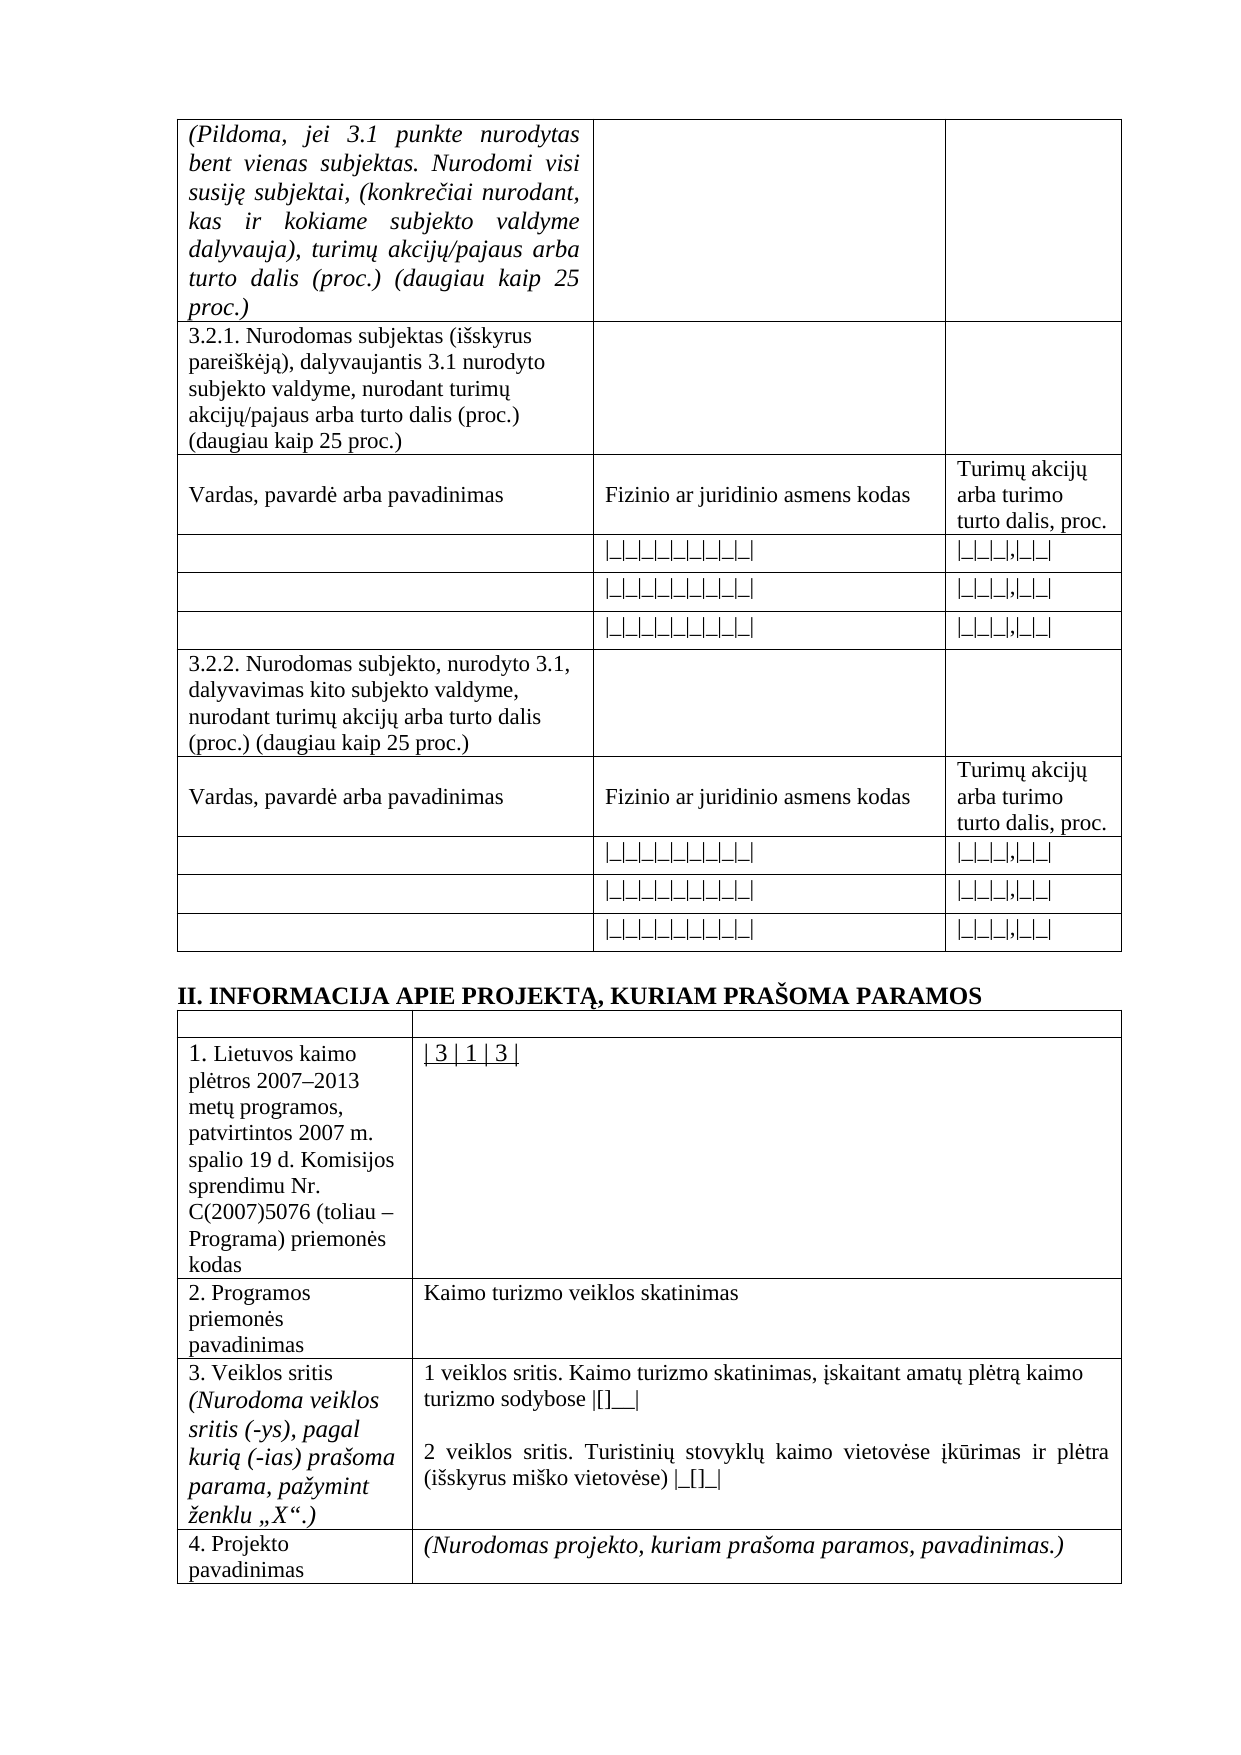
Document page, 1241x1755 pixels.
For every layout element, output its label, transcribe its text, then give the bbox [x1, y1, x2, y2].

table_cell Turimų akcijų arba turimo turto dalis, proc. [946, 455, 1121, 534]
table_cell [178, 914, 593, 951]
table_cell Fizinio ar juridinio asmens kodas [594, 757, 945, 836]
table_cell |_|_|_|_|_|_|_|_|_| [594, 875, 945, 912]
table_cell |_|_|_|_|_|_|_|_|_| [594, 535, 945, 572]
table_cell 3.2.2. Nurodomas subjekto, nurodyto 3.1, dalyvavimas kito subjekto valdyme, nurodant turimų akcijų arba turto dalis (proc.) (daugiau kaip 25 proc.) [178, 650, 593, 756]
table_cell [594, 650, 945, 756]
table_cell Vardas, pavardė arba pavadinimas [178, 757, 593, 836]
text II. INFORMACIJA APIE PROJEKTĄ, KURIAM PRAŠOMA PARAMOS [177, 981, 1122, 1009]
table_cell |_|_|_|_|_|_|_|_|_| [594, 914, 945, 951]
table_cell 1 veiklos sritis. Kaimo turizmo skatinimas, įskaitant amatų plėtrą kaimo turizmo sodybose |[][]__| 2 veiklos sritis. Turistinių stovyklų kaimo vietovėse įkūrimas ir plėtra (išskyrus miško vietovėse) |_[][]_| [413, 1359, 1121, 1529]
table_cell [946, 650, 1121, 756]
table_cell 4. Projekto pavadinimas [178, 1530, 412, 1582]
table_cell 2. Programos priemonės pavadinimas [178, 1279, 412, 1358]
table_cell [178, 573, 593, 611]
table_cell |_|_|_|,|_|_| [946, 914, 1121, 951]
table_cell |_|_|_|,|_|_| [946, 875, 1121, 912]
table_header [178, 1011, 412, 1037]
table_header [413, 1011, 1121, 1037]
table_cell 3.2.1. Nurodomas subjektas (išskyrus pareiškėją), dalyvaujantis 3.1 nurodyto subjekto valdyme, nurodant turimų akcijų/pajaus arba turto dalis (proc.) (daugiau kaip 25 proc.) [178, 322, 593, 454]
table_cell |_|_|_|_|_|_|_|_|_| [594, 573, 945, 611]
table_cell [178, 612, 593, 649]
table_cell |_|_|_|,|_|_| [946, 573, 1121, 611]
table_cell 1. Lietuvos kaimo plėtros 2007–2013 metų programos, patvirtintos 2007 m. spalio 19 d. Komisijos sprendimu Nr. C(2007)5076 (toliau – Programa) priemonės kodas [178, 1038, 412, 1277]
table_cell |_|_|_|_|_|_|_|_|_| [594, 612, 945, 649]
table_cell Kaimo turizmo veiklos skatinimas [413, 1279, 1121, 1358]
table_cell |_|_|_|,|_|_| [946, 837, 1121, 874]
table_cell Fizinio ar juridinio asmens kodas [594, 455, 945, 534]
table_cell [178, 837, 593, 874]
table_cell [178, 535, 593, 572]
table_cell [][] Taip [][] Ne [594, 120, 945, 321]
table_cell (Pildoma, jei 3.1 punkte nurodytas bent vienas subjektas. Nurodomi visi susiję subjektai, (konkrečiai nurodant, kas ir kokiame subjekto valdyme dalyvauja), turimų akcijų/pajaus arba turto dalis (proc.) (daugiau kaip 25 proc.) [178, 120, 593, 321]
table_cell [178, 875, 593, 912]
table_cell [594, 322, 945, 454]
table_cell (Nurodomas projekto, kuriam prašoma paramos, pavadinimas.) [413, 1530, 1121, 1582]
table_cell |_|_|_|,|_|_| [946, 612, 1121, 649]
table_cell |_|_|_|_|_|_|_|_|_| [594, 837, 945, 874]
table_cell Turimų akcijų arba turimo turto dalis, proc. [946, 757, 1121, 836]
table_cell | 3 | 1 | 3 | [413, 1038, 1121, 1277]
table_cell 3. Veiklos sritis (Nurodoma veiklos sritis (-ys), pagal kurią (-ias) prašoma parama, pažymint ženklu „X“.) [178, 1359, 412, 1529]
table_cell |_|_|_|,|_|_| [946, 535, 1121, 572]
table_cell [946, 322, 1121, 454]
table_cell Vardas, pavardė arba pavadinimas [178, 455, 593, 534]
table_cell [946, 120, 1121, 321]
